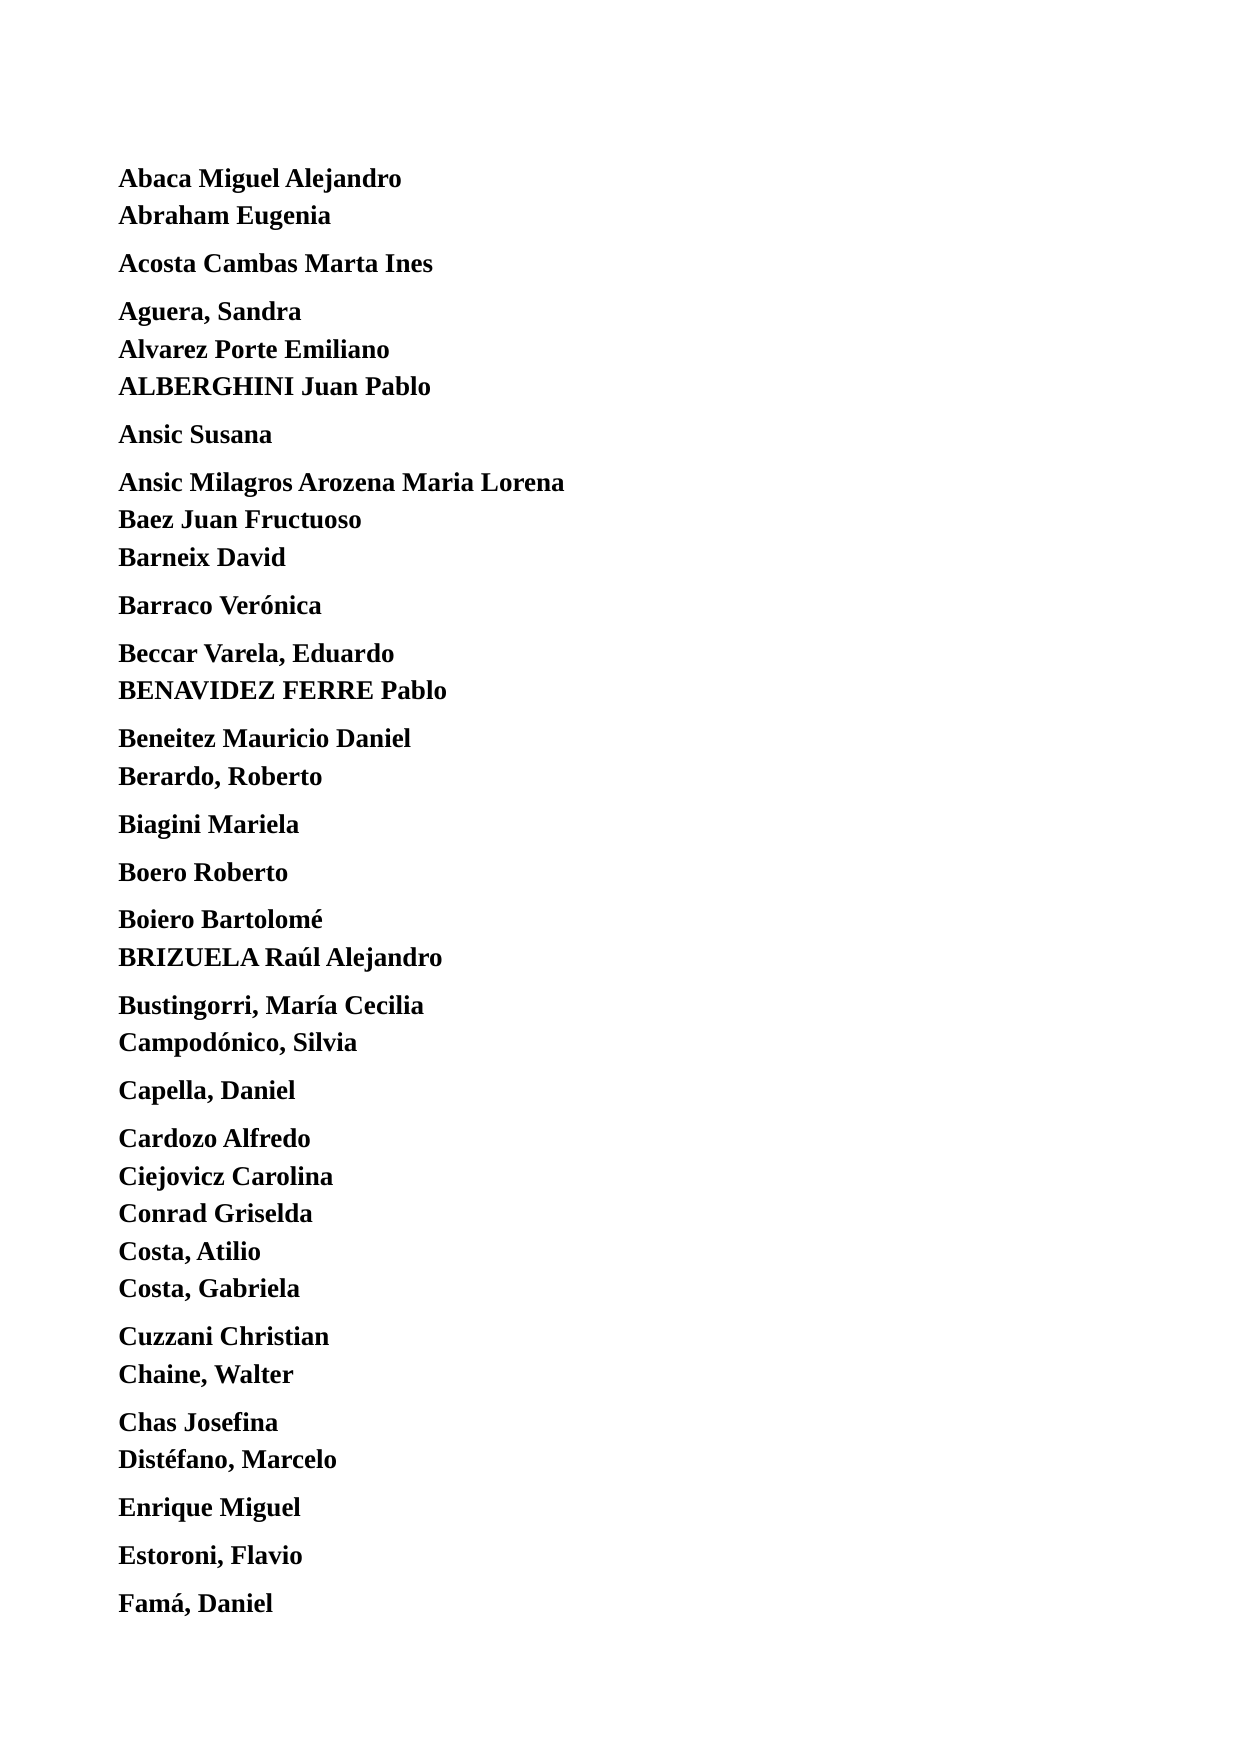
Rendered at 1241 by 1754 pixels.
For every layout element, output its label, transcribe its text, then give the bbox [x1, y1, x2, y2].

text Biagini Mariela [118, 801, 1122, 839]
text Acosta Cambas Marta Ines [118, 241, 1122, 278]
text Capella, Daniel [118, 1068, 1122, 1106]
text Ansic Susana [118, 412, 1122, 449]
text Famá, Daniel [118, 1581, 1122, 1618]
text Ciejovicz Carolina [118, 1153, 1122, 1191]
text Conrad Griselda Costa, Atilio Costa, Gabriela [118, 1191, 1122, 1303]
text ALBERGHINI Juan Pablo [118, 364, 1122, 401]
text Estoroni, Flavio [118, 1533, 1122, 1570]
text Chas Josefina Distéfano, Marcelo [118, 1399, 1122, 1474]
text Cardozo Alfredo [118, 1116, 1122, 1153]
text Aguera, Sandra [118, 289, 1122, 326]
text Bustingorri, María Cecilia Campodónico, Silvia [118, 983, 1122, 1058]
text BENAVIDEZ FERRE Pablo [118, 668, 1122, 706]
text Enrique Miguel [118, 1485, 1122, 1522]
text Beneitez Mauricio Daniel Berardo, Roberto [118, 716, 1122, 791]
text Beccar Varela, Eduardo [118, 631, 1122, 668]
text Barneix David [118, 535, 1122, 572]
text Alvarez Porte Emiliano [118, 326, 1122, 364]
text Boiero Bartolomé [118, 897, 1122, 935]
text Baez Juan Fructuoso [118, 497, 1122, 535]
text Barraco Verónica [118, 583, 1122, 620]
text Boero Roberto [118, 849, 1122, 887]
text Abaca Miguel Alejandro [118, 156, 1122, 193]
text Abraham Eugenia [118, 193, 1122, 231]
text Cuzzani Christian Chaine, Walter [118, 1314, 1122, 1389]
text BRIZUELA Raúl Alejandro [118, 935, 1122, 972]
text Ansic Milagros Arozena Maria Lorena [118, 460, 1122, 497]
